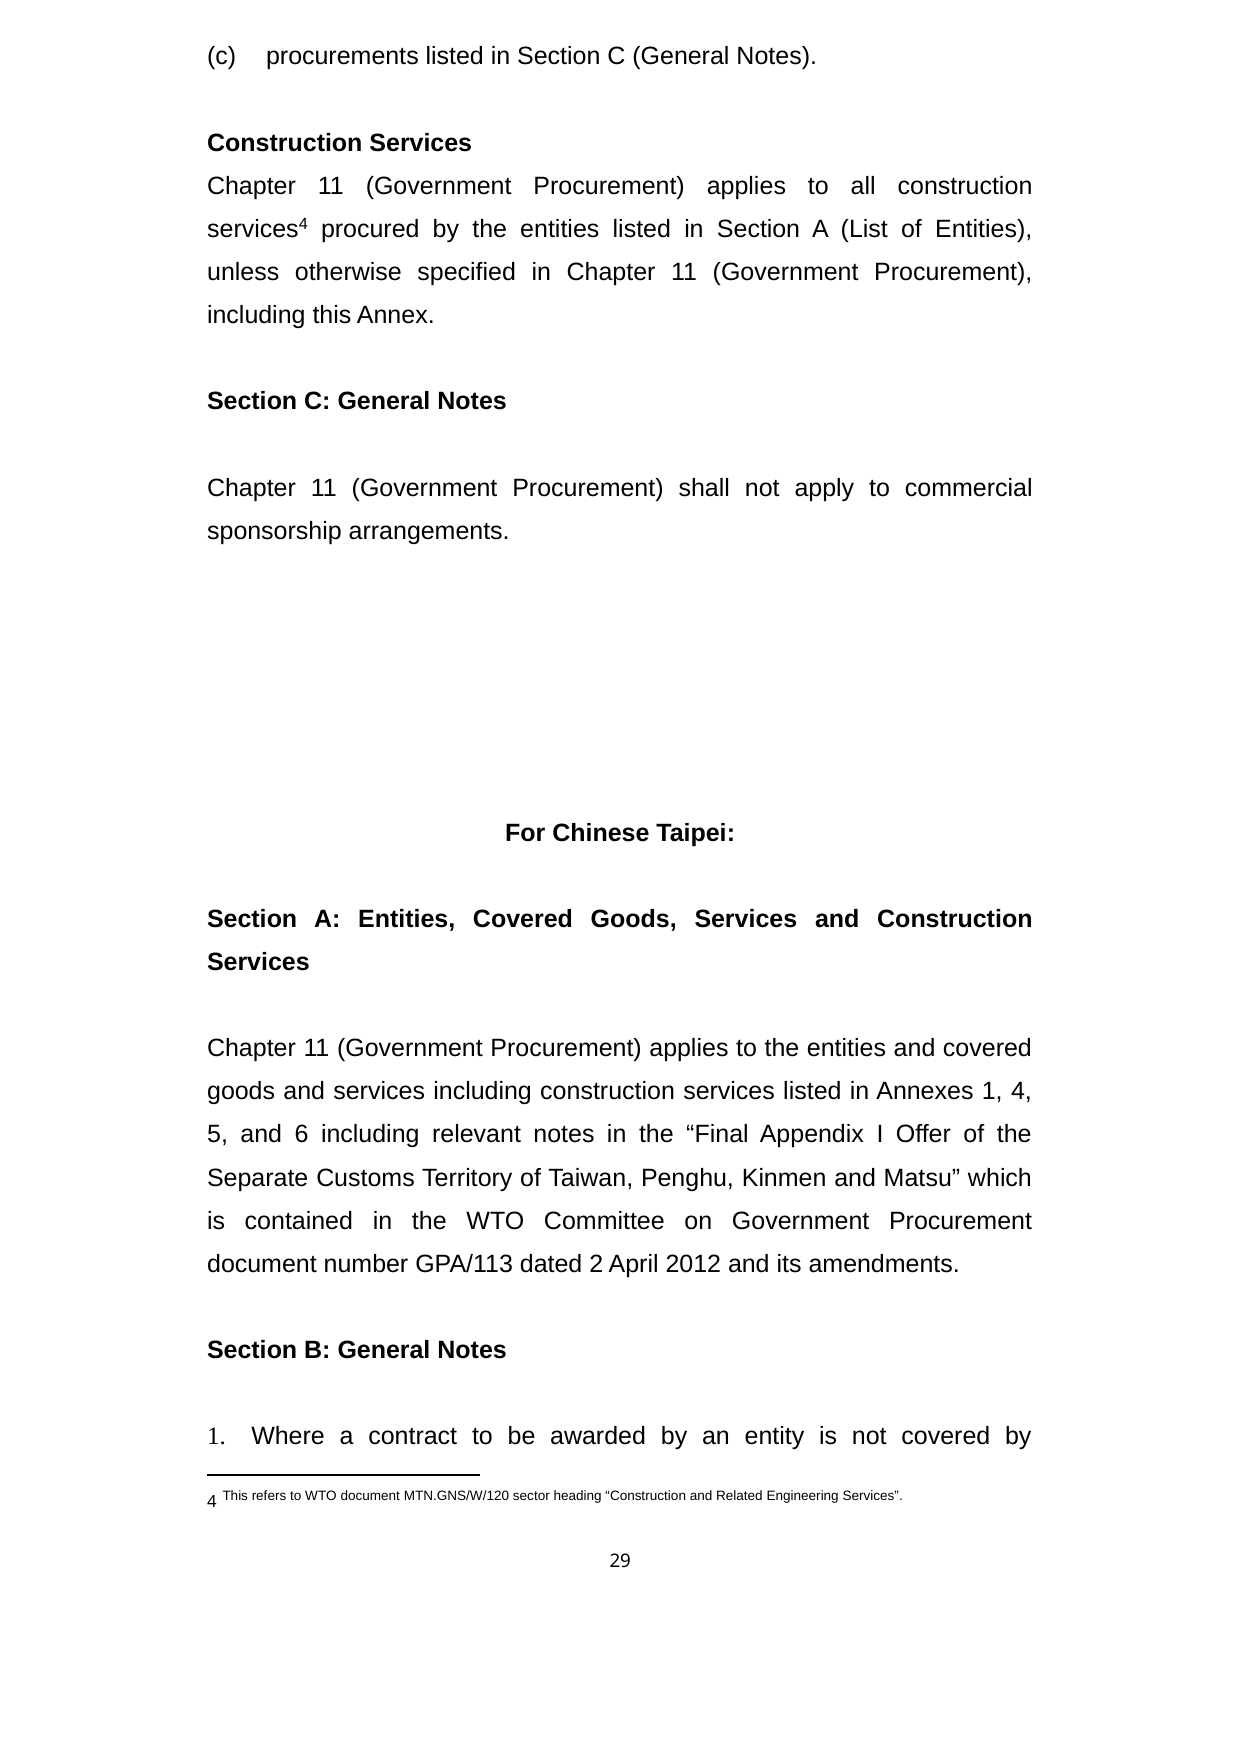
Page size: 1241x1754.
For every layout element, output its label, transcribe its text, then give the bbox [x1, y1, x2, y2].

text Chapter 11 (Government Procurement) shall not apply to commercial sponsorship arrangements. [207, 473, 1033, 544]
text Section C: General Notes [207, 386, 1033, 415]
text This refers to WTO document MTN.GNS/W/120 sector heading “Construction and Related Engineering Services”. [207, 1487, 1033, 1512]
text For Chinese Taipei: [207, 818, 1033, 846]
list Where a contract to be awarded by an entity is not covered by [207, 1421, 1033, 1450]
text Section A: Entities, Covered Goods, Services and Construction Services [207, 904, 1033, 976]
text Section B: General Notes [207, 1335, 1033, 1364]
text Chapter 11 (Government Procurement) applies to all construction services procured by the entities listed in Section A (List of Entities), unless otherwise specified in Chapter 11 (Government Procurement), including this Annex. [207, 171, 1033, 329]
text Construction Services [207, 128, 1033, 156]
text Chapter 11 (Government Procurement) applies to the entities and covered goods and services including construction services listed in Annexes 1, 4, 5, and 6 including relevant notes in the “Final Appendix I Offer of the Separate Customs Territory of Taiwan, Penghu, Kinmen and Matsu” which is contained in the WTO Committee on Government Procurement document number GPA/113 dated 2 April 2012 and its amendments. [207, 1033, 1033, 1278]
text (c) procurements listed in Section C (General Notes). [207, 41, 1033, 70]
